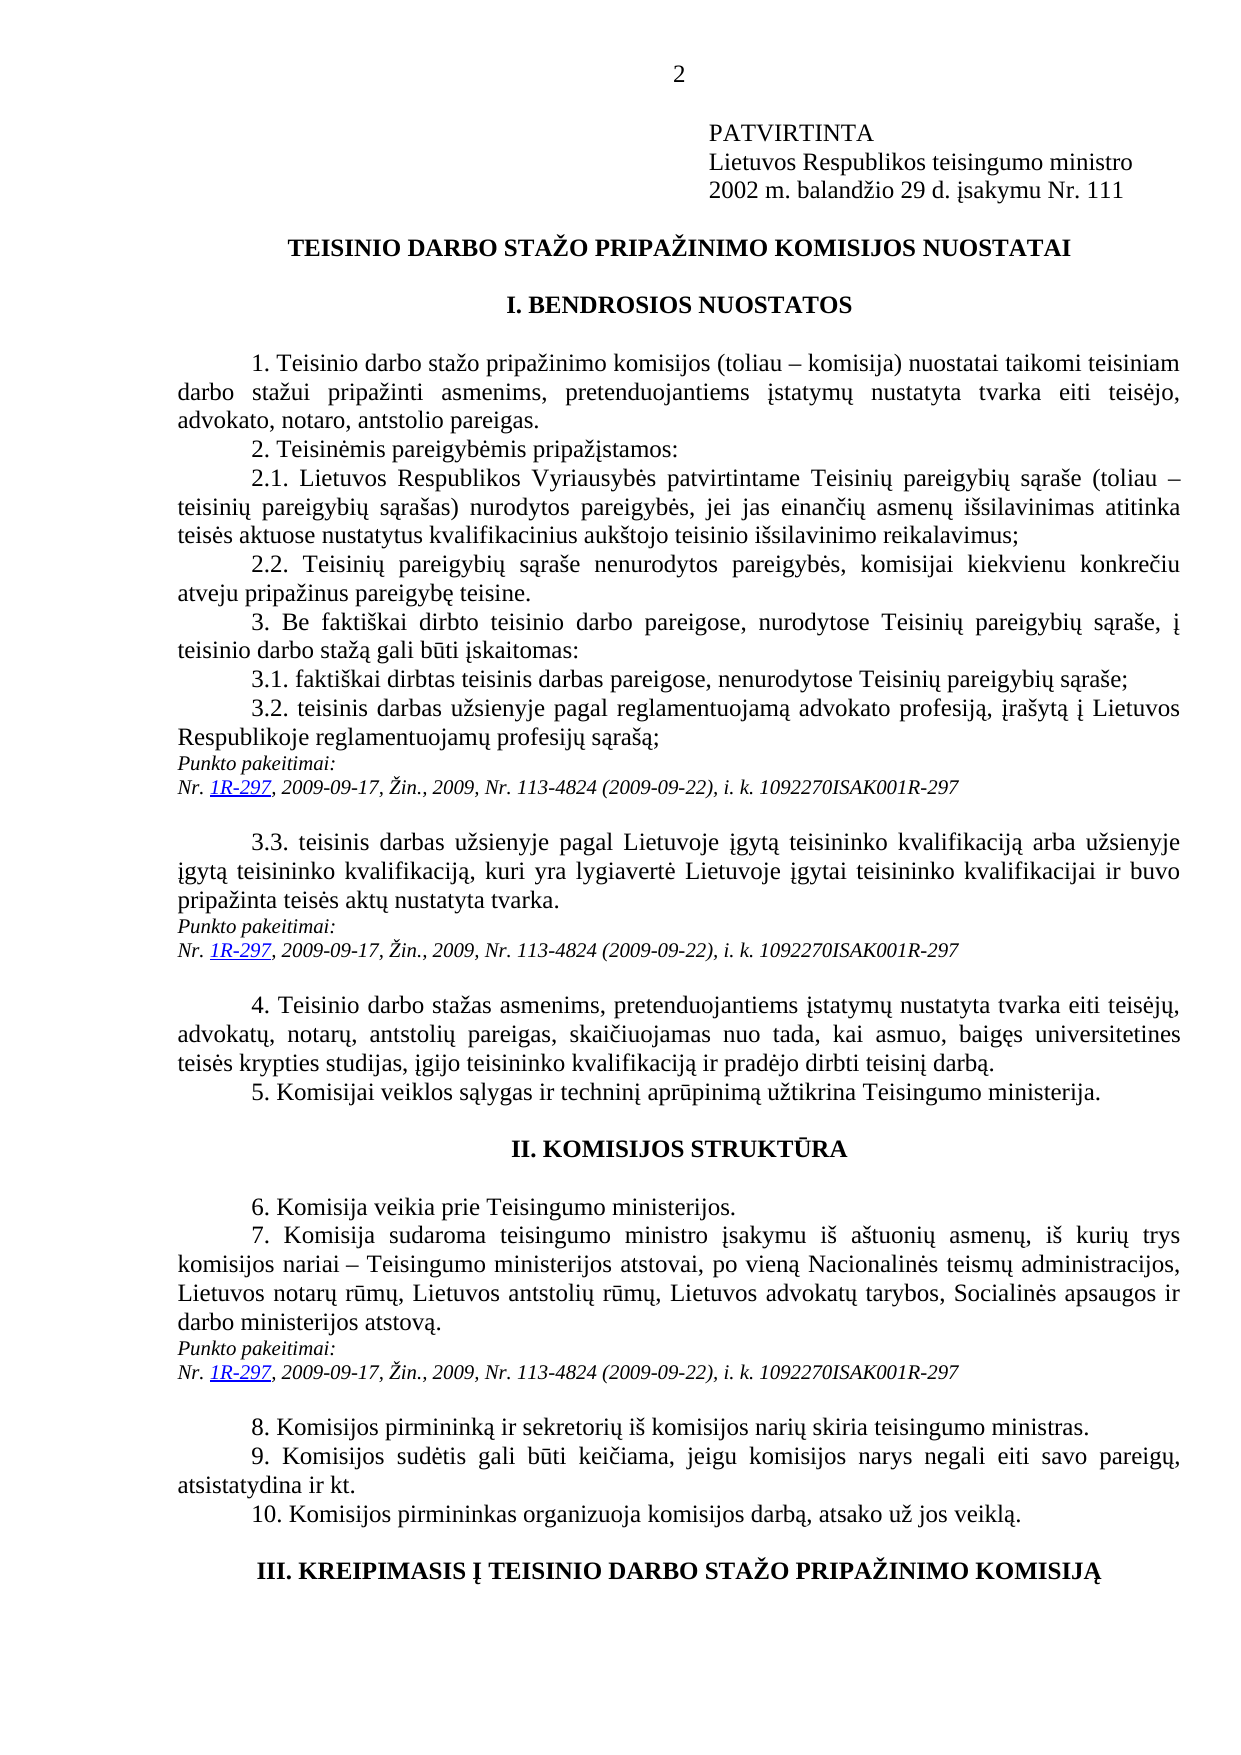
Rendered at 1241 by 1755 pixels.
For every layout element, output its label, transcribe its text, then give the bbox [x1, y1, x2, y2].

text 7. Komisija sudaroma teisingumo ministro įsakymu iš aštuonių asmenų, iš kurių trys komisijos nariai – Teisingumo ministerijos atstovai, po vieną Nacionalinės teismų administracijos, Lietuvos notarų rūmų, Lietuvos antstolių rūmų, Lietuvos advokatų tarybos, Socialinės apsaugos ir darbo ministerijos atstovą. [177, 1221, 1181, 1336]
text III. KREIPIMASIS Į TEISINIO DARBO STAŽO PRIPAŽINIMO KOMISIJĄ [177, 1556, 1181, 1585]
text 1. Teisinio darbo stažo pripažinimo komisijos (toliau – komisija) nuostatai taikomi teisiniam darbo stažui pripažinti asmenims, pretenduojantiems įstatymų nustatyta tvarka eiti teisėjo, advokato, notaro, antstolio pareigas. [177, 348, 1181, 434]
text 3.2. teisinis darbas užsienyje pagal reglamentuojamą advokato profesiją, įrašytą į Lietuvos Respublikoje reglamentuojamų profesijų sąrašą; [177, 693, 1181, 751]
text 2. Teisinėmis pareigybėmis pripažįstamos: [177, 434, 1181, 463]
text Lietuvos Respublikos teisingumo ministro [177, 147, 1181, 176]
text Punkto pakeitimai: [177, 751, 1181, 775]
text 3.3. teisinis darbas užsienyje pagal Lietuvoje įgytą teisininko kvalifikaciją arba užsienyje įgytą teisininko kvalifikaciją, kuri yra lygiavertė Lietuvoje įgytai teisininko kvalifikacijai ir buvo pripažinta teisės aktų nustatyta tvarka. [177, 827, 1181, 914]
text 9. Komisijos sudėtis gali būti keičiama, jeigu komisijos narys negali eiti savo pareigų, atsistatydina ir kt. [177, 1441, 1181, 1499]
text I. BENDROSIOS NUOSTATOS [177, 291, 1181, 319]
text Nr. 1R-297, 2009-09-17, Žin., 2009, Nr. 113-4824 (2009-09-22), i. k. 1092270ISAK001R-297 [177, 775, 1181, 799]
text 3.1. faktiškai dirbtas teisinis darbas pareigose, nenurodytose Teisinių pareigybių sąraše; [177, 664, 1181, 693]
text Punkto pakeitimai: [177, 914, 1181, 938]
text 2.2. Teisinių pareigybių sąraše nenurodytos pareigybės, komisijai kiekvienu konkrečiu atveju pripažinus pareigybę teisine. [177, 549, 1181, 607]
text 10. Komisijos pirmininkas organizuoja komisijos darbą, atsako už jos veiklą. [177, 1499, 1181, 1527]
text Punkto pakeitimai: [177, 1336, 1181, 1360]
text 4. Teisinio darbo stažas asmenims, pretenduojantiems įstatymų nustatyta tvarka eiti teisėjų, advokatų, notarų, antstolių pareigas, skaičiuojamas nuo tada, kai asmuo, baigęs universitetines teisės krypties studijas, įgijo teisininko kvalifikaciją ir pradėjo dirbti teisinį darbą. [177, 991, 1181, 1077]
text 2.1. Lietuvos Respublikos Vyriausybės patvirtintame Teisinių pareigybių sąraše (toliau – teisinių pareigybių sąrašas) nurodytos pareigybės, jei jas einančių asmenų išsilavinimas atitinka teisės aktuose nustatytus kvalifikacinius aukštojo teisinio išsilavinimo reikalavimus; [177, 463, 1181, 549]
text II. KOMISIJOS STRUKTŪRA [177, 1134, 1181, 1163]
text Nr. 1R-297, 2009-09-17, Žin., 2009, Nr. 113-4824 (2009-09-22), i. k. 1092270ISAK001R-297 [177, 938, 1181, 962]
text 2002 m. balandžio 29 d. įsakymu Nr. 111 [177, 176, 1181, 204]
text 6. Komisija veikia prie Teisingumo ministerijos. [177, 1192, 1181, 1221]
text PATVIRTINTA [709, 118, 1181, 147]
text 5. Komisijai veiklos sąlygas ir techninį aprūpinimą užtikrina Teisingumo ministerija. [177, 1077, 1181, 1106]
text TEISINIO DARBO STAŽO PRIPAŽINIMO KOMISIJOS NUOSTATAI [177, 233, 1181, 262]
text Nr. 1R-297, 2009-09-17, Žin., 2009, Nr. 113-4824 (2009-09-22), i. k. 1092270ISAK001R-297 [177, 1360, 1181, 1384]
text 8. Komisijos pirmininką ir sekretorių iš komisijos narių skiria teisingumo ministras. [177, 1412, 1181, 1441]
text 3. Be faktiškai dirbto teisinio darbo pareigose, nurodytose Teisinių pareigybių sąraše, į teisinio darbo stažą gali būti įskaitomas: [177, 607, 1181, 664]
